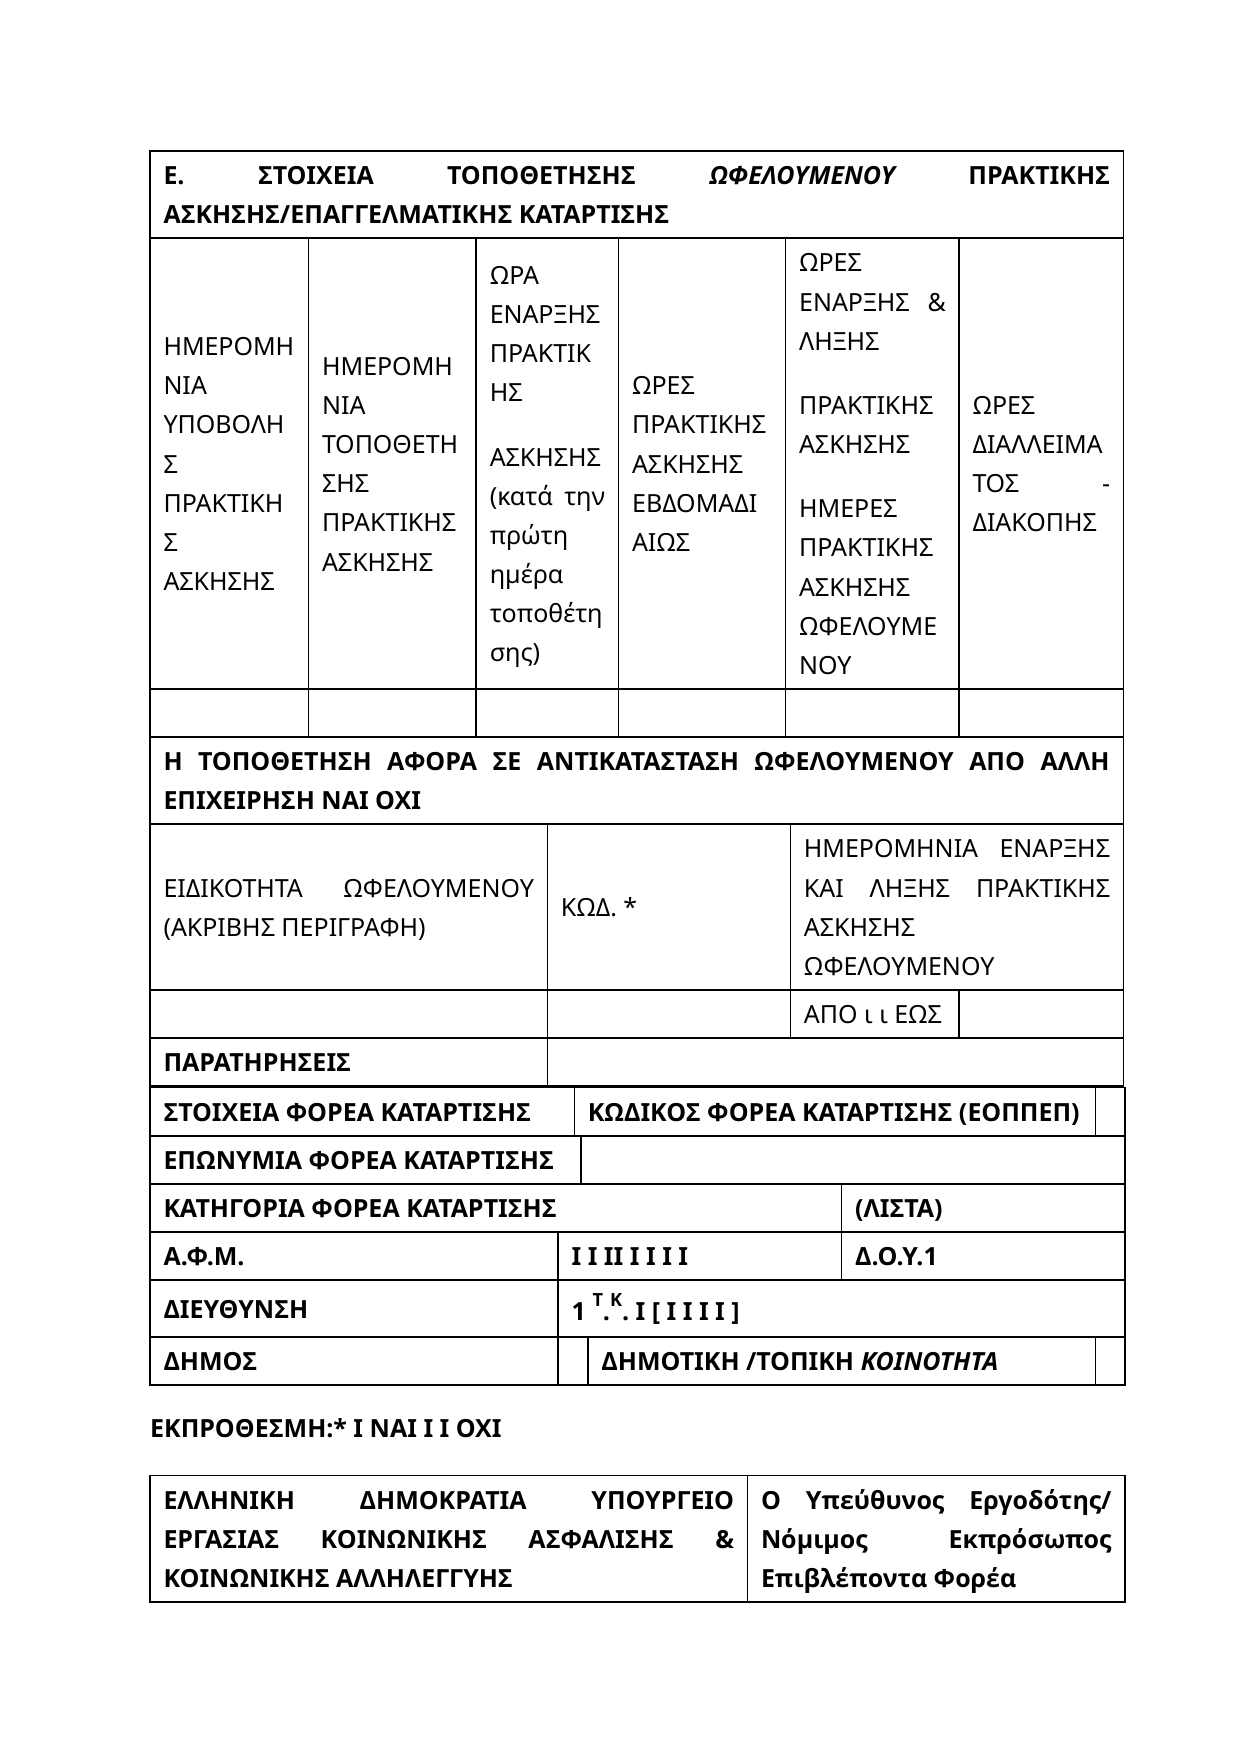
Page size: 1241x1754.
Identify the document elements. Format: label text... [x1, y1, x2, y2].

table_cell ΗΜΕΡΟΜΗΝΙΑ ΕΝΑΡΞΗΣ ΚΑΙ ΛΗΞΗΣ ΠΡΑΚΤΙΚΗΣ ΑΣΚΗΣΗΣ ΩΦΕΛΟΥΜΕΝΟΥ [791, 825, 1123, 989]
table_cell ΗΜΕΡΟΜΗΝΙΑ ΥΠΟΒΟΛΗΣ ΠΡΑΚΤΙΚΗΣ ΑΣΚΗΣΗΣ [151, 239, 308, 688]
table_cell ΔΙΕΥΘΥΝΣΗ [151, 1281, 557, 1336]
table_cell ΕΙΔΙΚΟΤΗΤΑ ΩΦΕΛΟΥΜΕΝΟΥ (ΑΚΡΙΒΗΣ ΠΕΡΙΓΡΑΦΗ) [151, 825, 547, 989]
table_cell ΩΡΑ ΕΝΑΡΞΗΣ ΠΡΑΚΤΙΚΗΣ ΑΣΚΗΣΗΣ (κατά την πρώτη ημέρα τοποθέτησης) [477, 239, 618, 688]
text ΕΚΠΡΟΘΕΣΜΗ:* I ΝΑΙ I I ΟΧΙ [150, 1411, 1090, 1445]
table_cell ΑΠΟ ι ι ΕΩΣ [791, 991, 958, 1037]
table_cell Δ.Ο.Υ.1 [842, 1233, 1124, 1279]
table_header [1096, 1088, 1124, 1135]
table_header Ε. ΣΤΟΙΧΕΙΑ ΤΟΠΟΘΕΤΗΣΗΣ ΩΦΕΛΟΥΜΕΝΟΥ ΠΡΑΚΤΙΚΗΣ ΑΣΚΗΣΗΣ/ΕΠΑΓΓΕΛΜΑΤΙΚΗΣ ΚΑΤΑΡΤΙΣΗΣ [151, 152, 1123, 237]
table_cell ΚΑΤΗΓΟΡΙΑ ΦΟΡΕΑ ΚΑΤΑΡΤΙΣΗΣ [151, 1185, 841, 1231]
table_cell 1 Τ.Κ. Ι [ Ι Ι Ι Ι ] [559, 1281, 1124, 1336]
table_cell [582, 1137, 1124, 1183]
table_cell ΩΡΕΣ ΕΝΑΡΞΗΣ & ΛΗΞΗΣ ΠΡΑΚΤΙΚΗΣ ΑΣΚΗΣΗΣ ΗΜΕΡΕΣ ΠΡΑΚΤΙΚΗΣ ΑΣΚΗΣΗΣ ΩΦΕΛΟΥΜΕΝΟΥ [786, 239, 958, 688]
table_cell Α.Φ.Μ. [151, 1233, 557, 1279]
table_cell [960, 991, 1123, 1037]
table_cell ΩΡΕΣ ΠΡΑΚΤΙΚΗΣ ΑΣΚΗΣΗΣ ΕΒΔΟΜΑΔΙΑΙΩΣ [619, 239, 785, 688]
table_cell [960, 690, 1123, 736]
table_cell ΔΗΜΟΤΙΚΗ /ΤΟΠΙΚΗ ΚΟΙΝΟΤΗΤΑ [589, 1338, 1095, 1384]
table_cell [786, 690, 958, 736]
table_cell [548, 1039, 1123, 1085]
table_cell [477, 690, 618, 736]
table_cell ΩΡΕΣ ΔΙΑΛΛΕΙΜΑΤΟΣ - ΔΙΑΚΟΠΗΣ [960, 239, 1123, 688]
table_cell ΔΗΜΟΣ [151, 1338, 557, 1384]
table_cell [548, 991, 790, 1037]
table_cell Η ΤΟΠΟΘΕΤΗΣΗ ΑΦΟΡΑ ΣΕ ΑΝΤΙΚΑΤΑΣΤΑΣΗ ΩΦΕΛΟΥΜΕΝΟΥ ΑΠΟ ΑΛΛΗ ΕΠΙΧΕΙΡΗΣΗ ΝΑΙ ΟΧΙ [151, 738, 1123, 823]
table_header ΣΤΟΙΧΕΙΑ ΦΟΡΕΑ ΚΑΤΑΡΤΙΣΗΣ [151, 1088, 574, 1135]
table_header ΕΛΛΗΝΙΚΗ ΔΗΜΟΚΡΑΤΙΑ ΥΠΟΥΡΓΕΙΟ ΕΡΓΑΣΙΑΣ ΚΟΙΝΩΝΙΚΗΣ ΑΣΦΑΛΙΣΗΣ & ΚΟΙΝΩΝΙΚΗΣ ΑΛΛΗΛΕΓΓΥΗΣ [151, 1476, 747, 1601]
table_header Ο Υπεύθυνος Εργοδότης/ Νόμιμος Εκπρόσωπος Επιβλέποντα Φορέα [748, 1476, 1124, 1601]
table_cell [619, 690, 785, 736]
table_cell Ι Ι ΙΙ Ι Ι Ι Ι [559, 1233, 841, 1279]
table_cell [559, 1338, 587, 1384]
table_cell [151, 991, 547, 1037]
table_cell ΚΩΔ. * [548, 825, 790, 989]
table_cell ΠΑΡΑΤΗΡΗΣΕΙΣ [151, 1039, 547, 1085]
table_cell [309, 690, 475, 736]
table_cell ΗΜΕΡΟΜΗΝΙΑ ΤΟΠΟΘΕΤΗΣΗΣ ΠΡΑΚΤΙΚΗΣ ΑΣΚΗΣΗΣ [309, 239, 475, 688]
table_cell [1096, 1338, 1124, 1384]
table_cell (ΛΙΣΤΑ) [842, 1185, 1124, 1231]
table_cell [151, 690, 308, 736]
table_header ΚΩΔΙΚΟΣ ΦΟΡΕΑ ΚΑΤΑΡΤΙΣΗΣ (ΕΟΠΠΕΠ) [575, 1088, 1095, 1135]
table_cell ΕΠΩΝΥΜΙΑ ΦΟΡΕΑ ΚΑΤΑΡΤΙΣΗΣ [151, 1137, 580, 1183]
